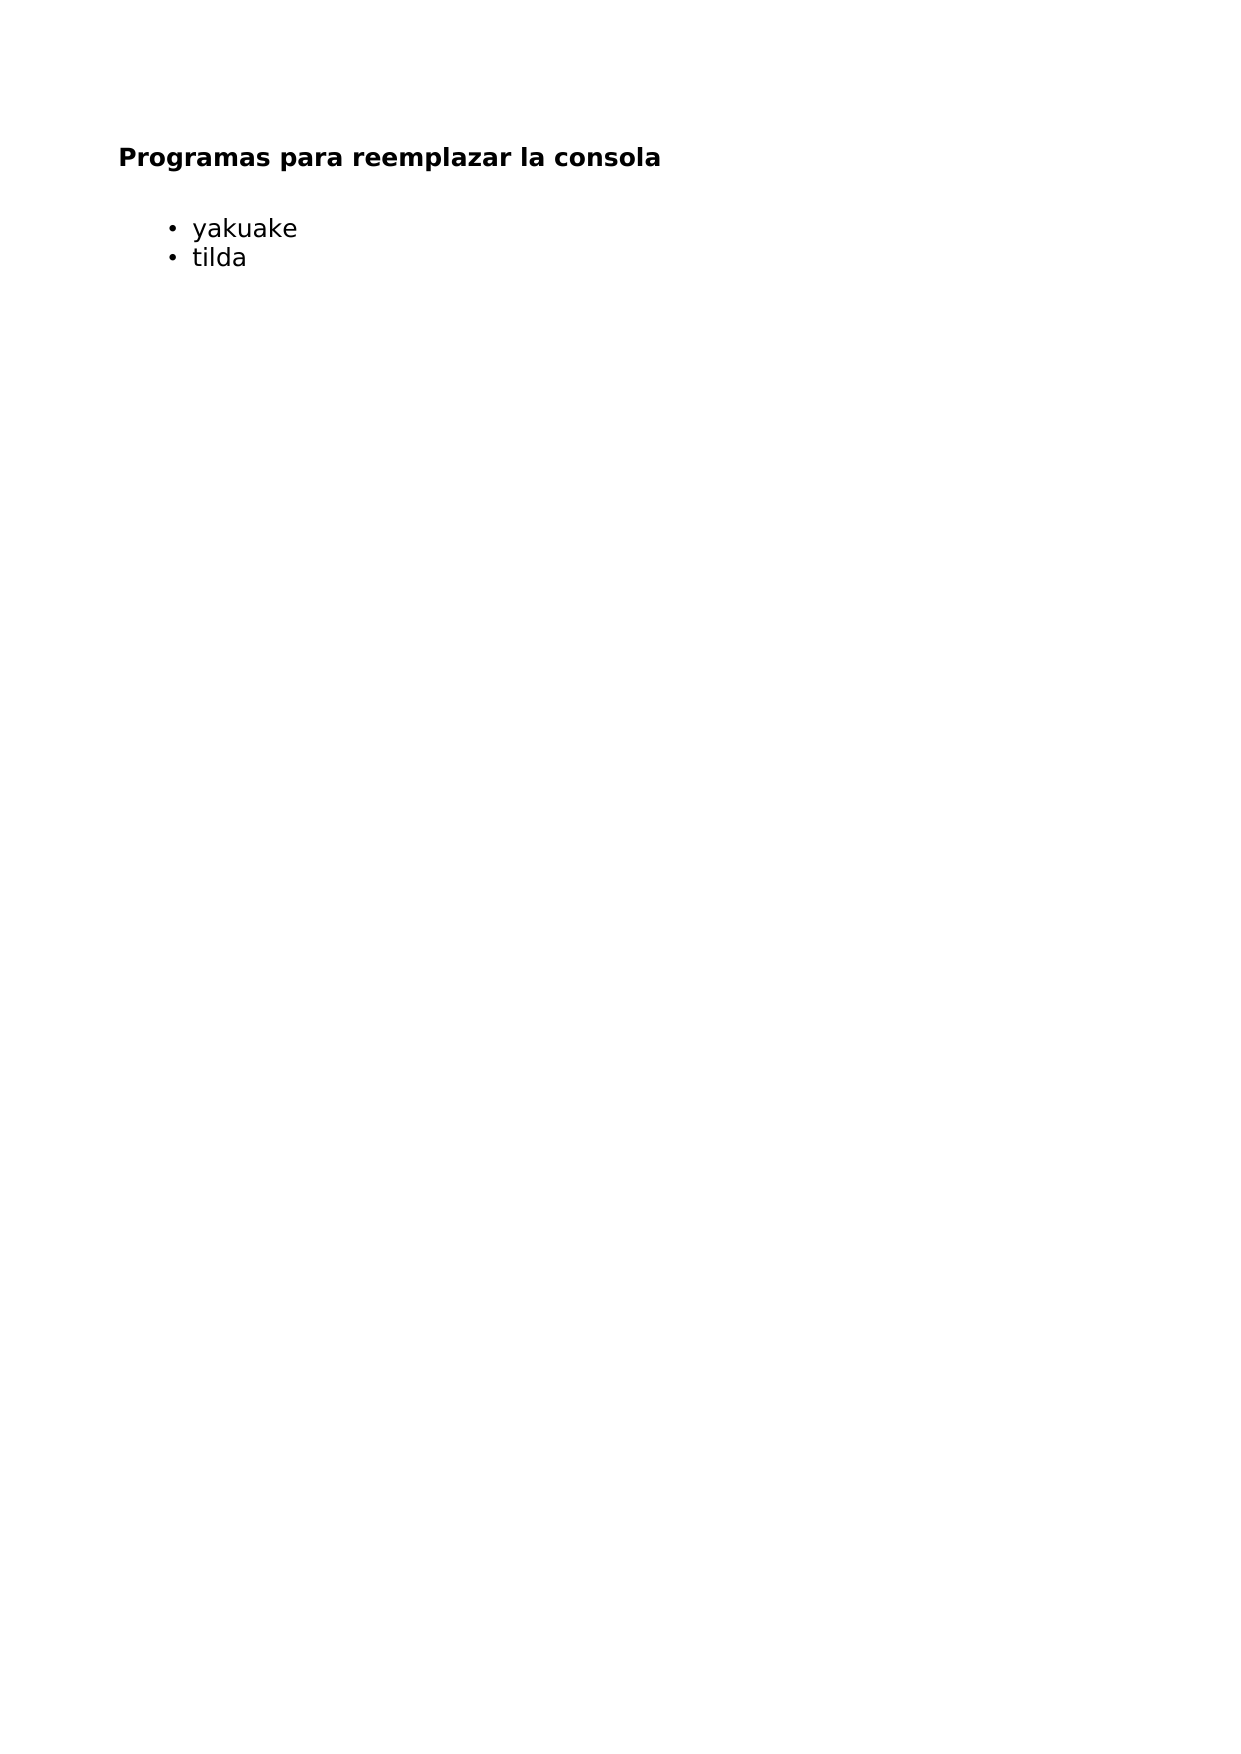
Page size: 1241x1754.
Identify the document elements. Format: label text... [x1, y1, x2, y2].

list yakuake [177, 214, 1122, 243]
list tilda [177, 243, 1122, 273]
subtitle Programas para reemplazar la consola [118, 143, 1122, 172]
